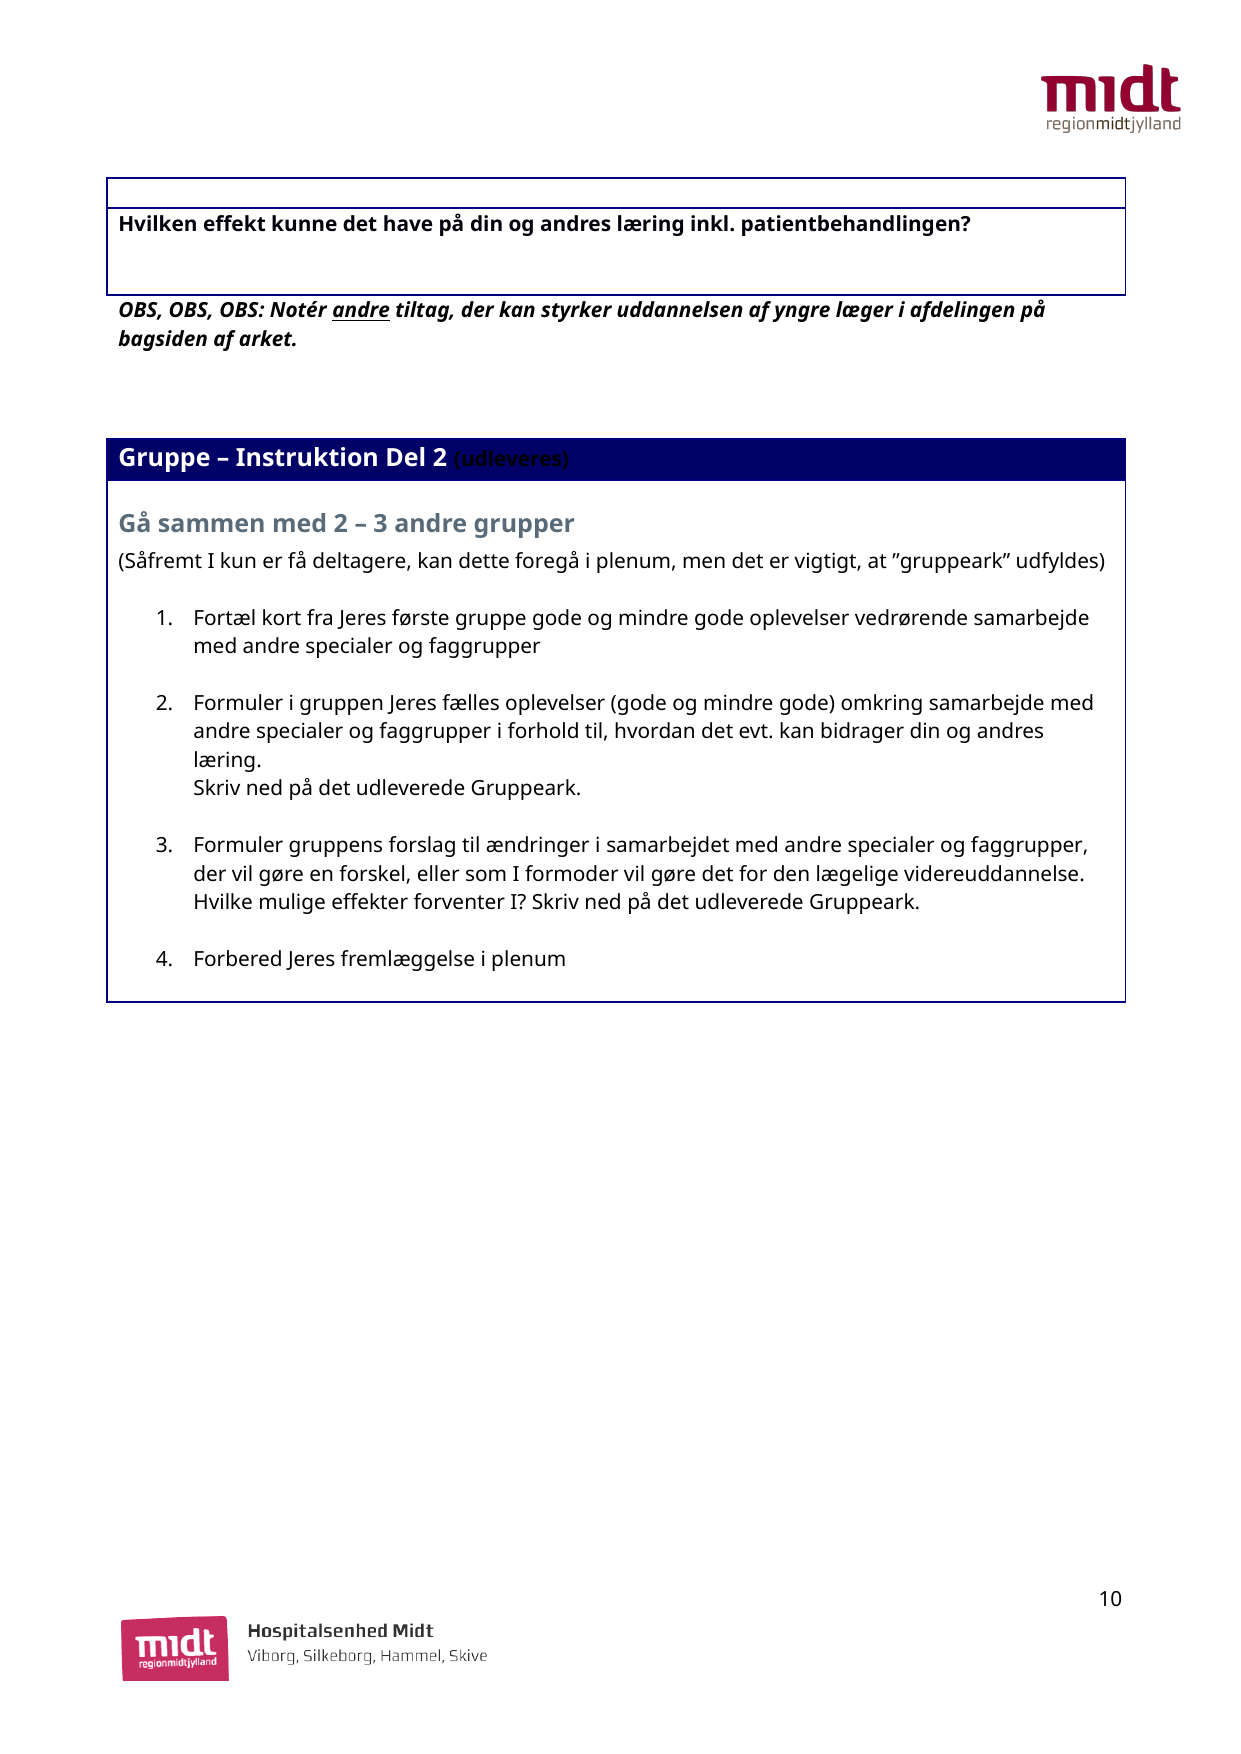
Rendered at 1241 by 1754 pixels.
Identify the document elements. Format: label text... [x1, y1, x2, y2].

table_header Gruppe – Instruktion Del 2 (udleveres) [108, 440, 1125, 479]
table_cell [108, 179, 1125, 207]
text OBS, OBS, OBS: Notér andre tiltag, der kan styrker uddannelsen af yngre læger i afdelingen på bagsiden af arket. [118, 296, 1122, 352]
table_cell Gå sammen med 2 – 3 andre grupper (Såfremt I kun er få deltagere, kan dette foregå i plenum, men det er vigtigt, at ”gruppeark” udfyldes) Fortæl kort fra Jeres første gruppe gode og mindre gode oplevelser vedrørende samarbejde med andre specialer og faggrupper Formuler i gruppen Jeres fælles oplevelser (gode og mindre gode) omkring samarbejde med andre specialer og faggrupper i forhold til, hvordan det evt. kan bidrager din og andres læring. Skriv ned på det udleverede Gruppeark. Formuler gruppens forslag til ændringer i samarbejdet med andre specialer og faggrupper, der vil gøre en forskel, eller som I formoder vil gøre det for den lægelige videreuddannelse. Hvilke mulige effekter forventer I? Skriv ned på det udleverede Gruppeark. Forbered Jeres fremlæggelse i plenum [108, 481, 1125, 1001]
table_cell Hvilken effekt kunne det have på din og andres læring inkl. patientbehandlingen? [108, 209, 1125, 294]
